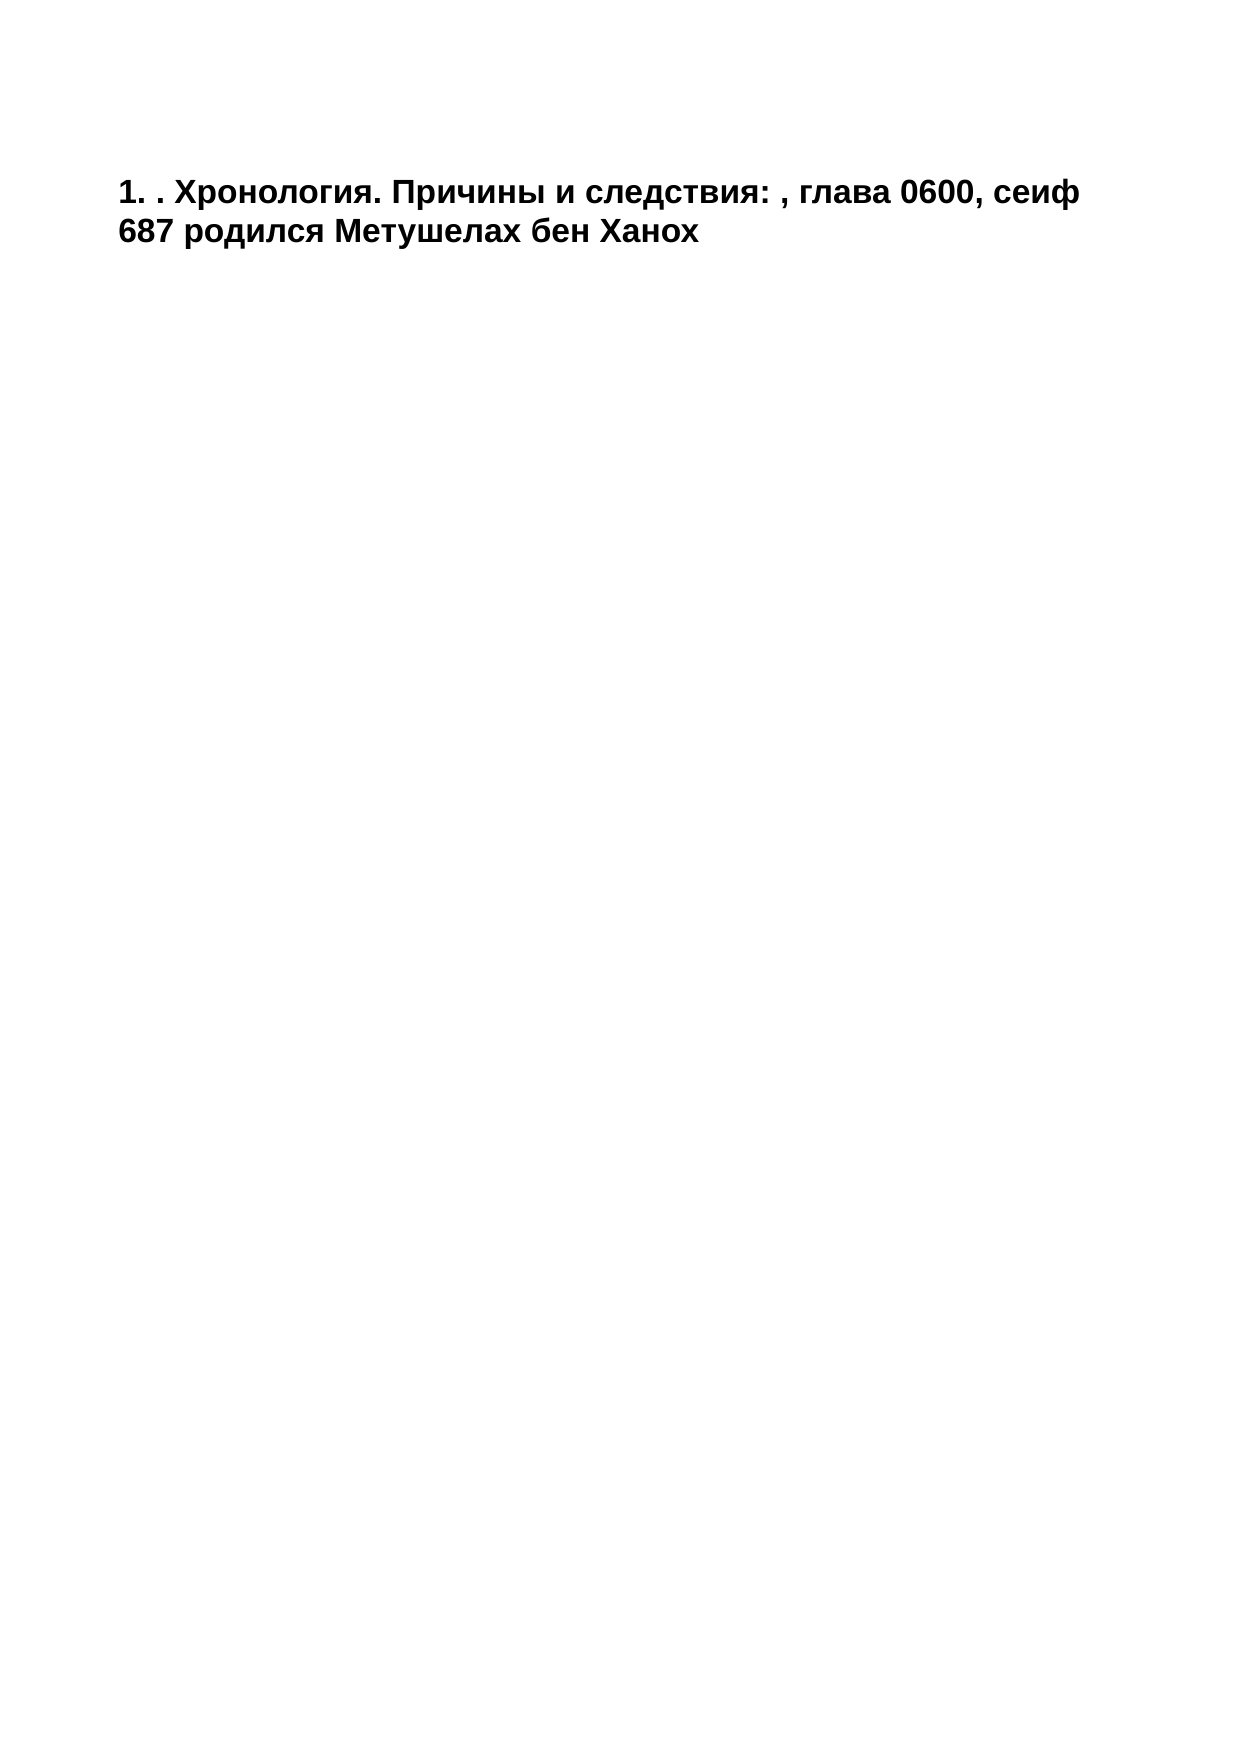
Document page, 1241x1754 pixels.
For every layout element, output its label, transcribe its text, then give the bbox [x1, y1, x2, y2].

subtitle . Хронология. Причины и следствия: , глава 0600, сеиф 687 родился Метушелах бен Ханох [118, 147, 1122, 176]
